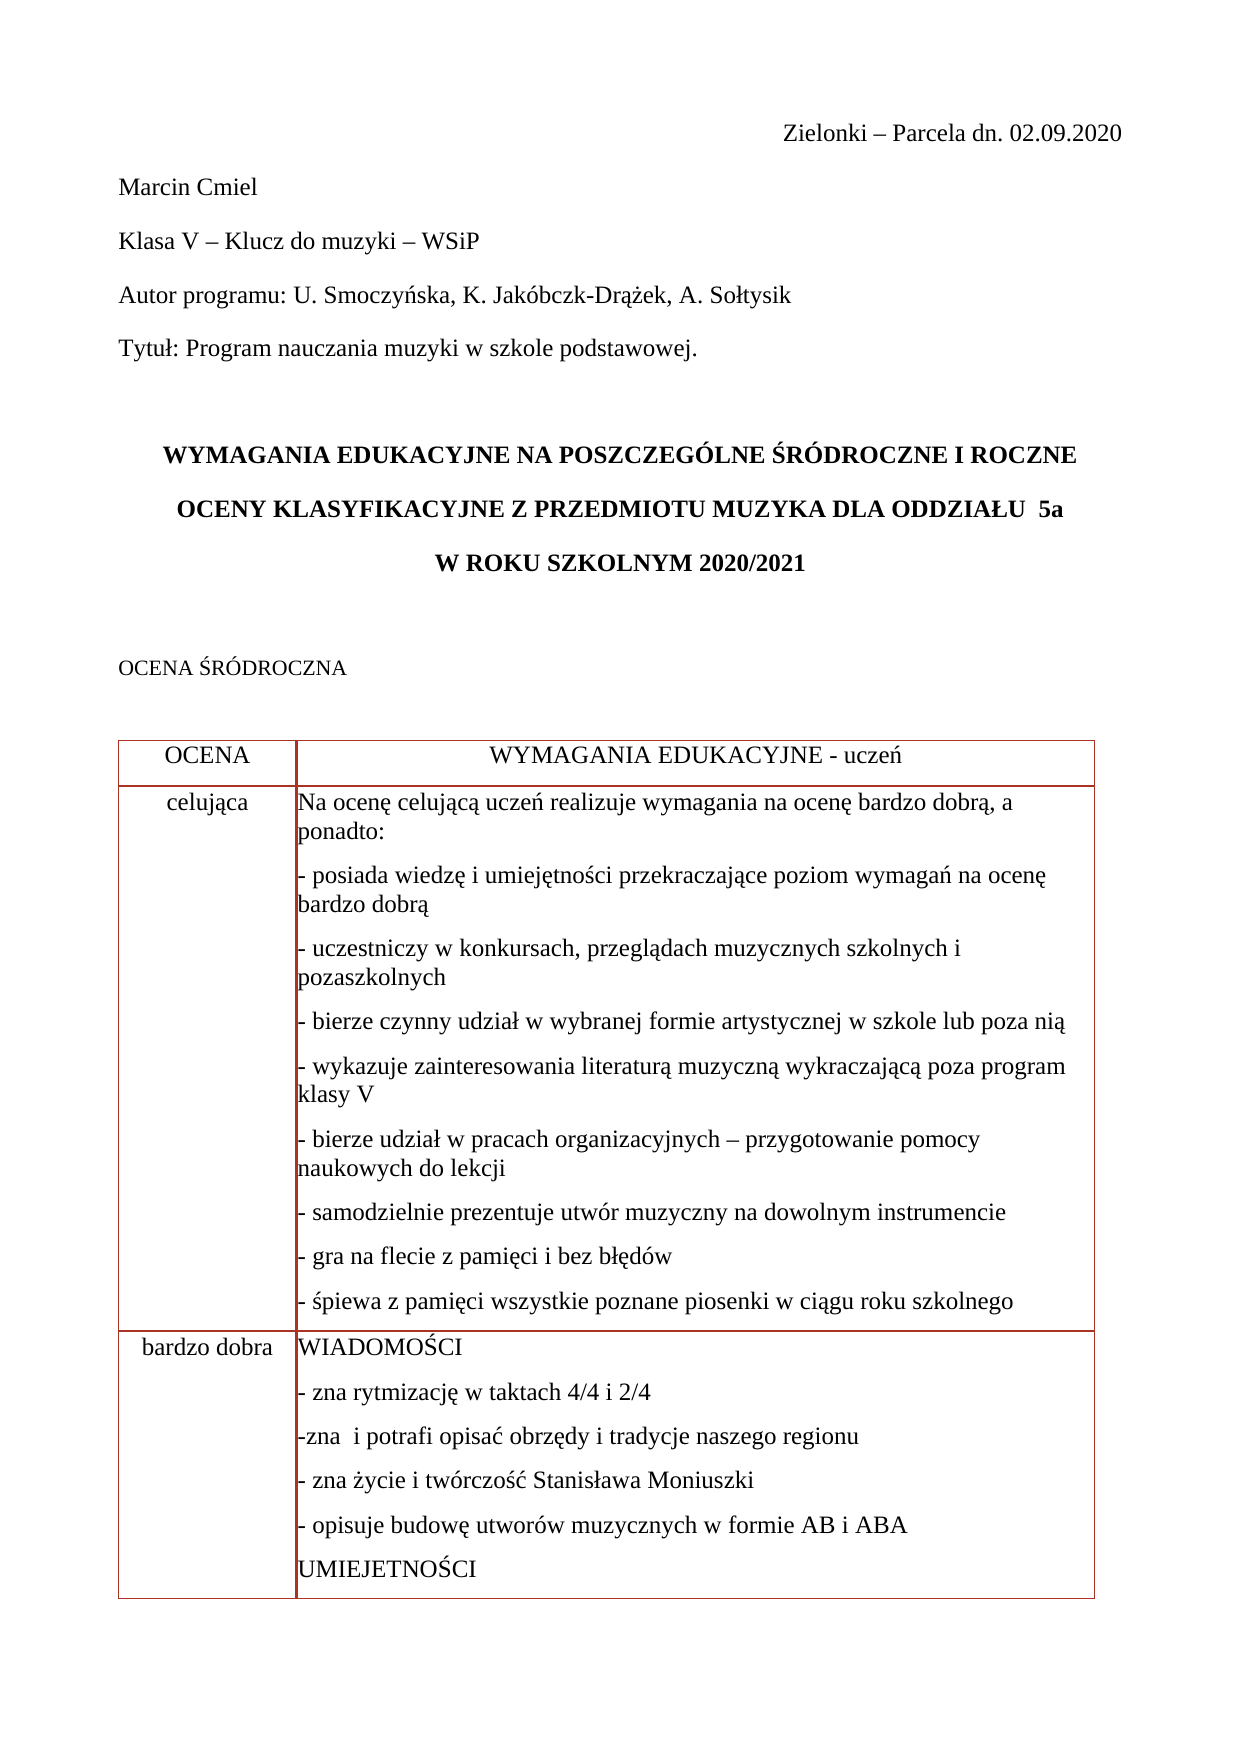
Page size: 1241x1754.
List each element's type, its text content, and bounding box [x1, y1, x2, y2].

text W ROKU SZKOLNYM 2020/2021 [118, 548, 1122, 577]
table_header WYMAGANIA EDUKACYJNE - uczeń [298, 741, 1094, 785]
table_cell bardzo dobra [119, 1332, 295, 1598]
table_cell celująca [119, 787, 295, 1330]
text OCENA ŚRÓDROCZNA [118, 655, 1122, 680]
table_header OCENA [119, 741, 295, 785]
text Tytuł: Program nauczania muzyki w szkole podstawowej. [118, 333, 1122, 362]
text Marcin Cmiel [118, 172, 1122, 201]
text WYMAGANIA EDUKACYJNE NA POSZCZEGÓLNE ŚRÓDROCZNE I ROCZNE [118, 440, 1122, 469]
text Autor programu: U. Smoczyńska, K. Jakóbczk-Drążek, A. Sołtysik [118, 280, 1122, 308]
text Klasa V – Klucz do muzyki – WSiP [118, 226, 1122, 254]
text OCENY KLASYFIKACYJNE Z PRZEDMIOTU MUZYKA DLA ODDZIAŁU 5a [118, 494, 1122, 523]
text Zielonki – Parcela dn. 02.09.2020 [118, 118, 1122, 147]
table_cell WIADOMOŚCI - zna rytmizację w taktach 4/4 i 2/4 -zna i potrafi opisać obrzędy i tradycje naszego regionu - zna życie i twórczość Stanisława Moniuszki - opisuje budowę utworów muzycznych w formie AB i ABA UMIEJETNOŚCI [298, 1332, 1094, 1598]
table_cell Na ocenę celującą uczeń realizuje wymagania na ocenę bardzo dobrą, a ponadto: - posiada wiedzę i umiejętności przekraczające poziom wymagań na ocenę bardzo dobrą - uczestniczy w konkursach, przeglądach muzycznych szkolnych i pozaszkolnych - bierze czynny udział w wybranej formie artystycznej w szkole lub poza nią - wykazuje zainteresowania literaturą muzyczną wykraczającą poza program klasy V - bierze udział w pracach organizacyjnych – przygotowanie pomocy naukowych do lekcji - samodzielnie prezentuje utwór muzyczny na dowolnym instrumencie - gra na flecie z pamięci i bez błędów - śpiewa z pamięci wszystkie poznane piosenki w ciągu roku szkolnego [298, 787, 1094, 1330]
